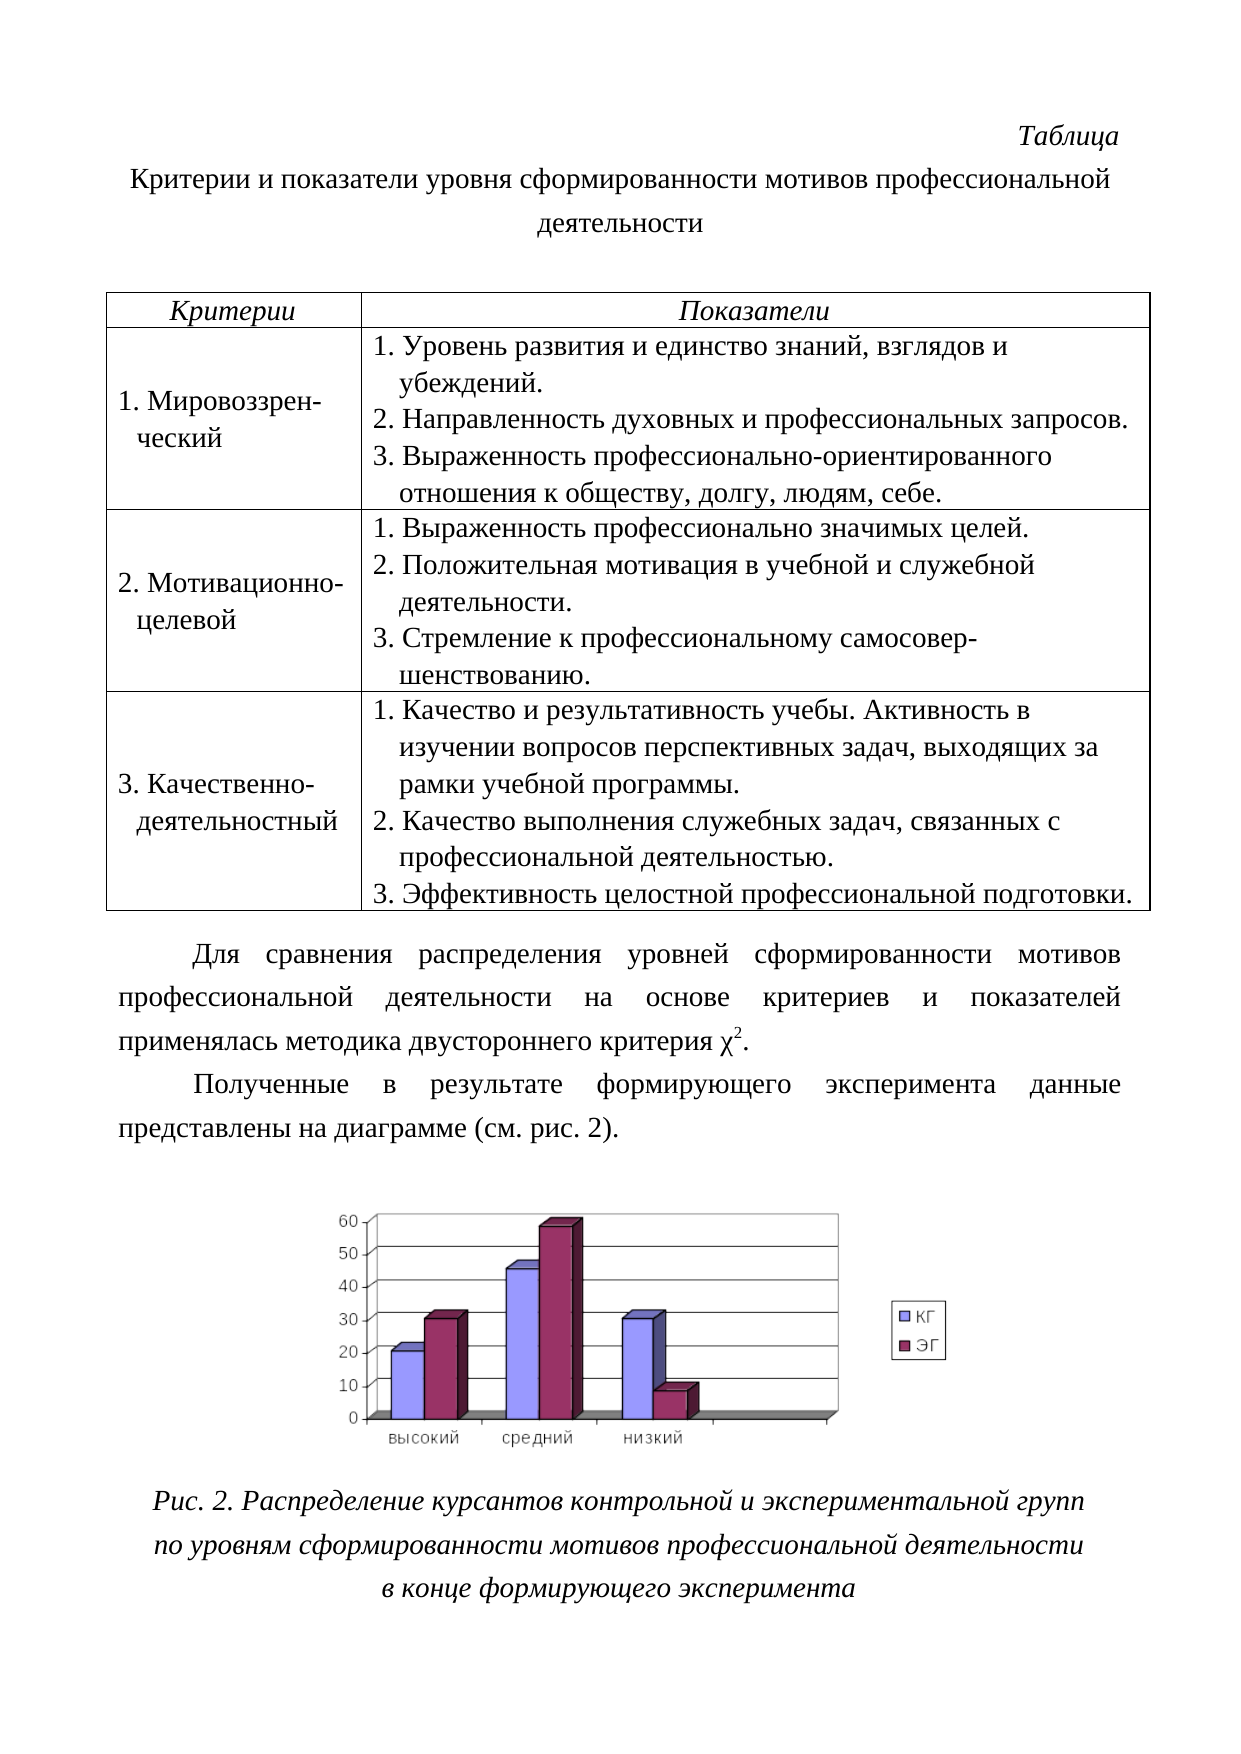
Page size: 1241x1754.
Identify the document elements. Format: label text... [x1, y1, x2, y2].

table_cell 2. Мотивационно-целевой [107, 510, 361, 691]
table_cell 1. Уровень развития и единство знаний, взглядов и убеждений. 2. Направленность духовных и профессиональных запросов. 3. Выраженность профессионально-ориентированного отношения к обществу, долгу, людям, себе. [362, 328, 1149, 509]
table_cell 1. Выраженность профессионально значимых целей. 2. Положительная мотивация в учебной и служебной деятельности. 3. Стремление к профессиональному самосовер-шенствованию. [362, 510, 1149, 691]
text Полученные в результате формирующего эксперимента данные представлены на диаграмме (см. рис. 2). [118, 1067, 1122, 1144]
text в конце формирующего эксперимента [118, 1571, 1122, 1604]
table_header Критерии [107, 293, 361, 327]
text по уровням сформированности мотивов профессиональной деятельности [118, 1527, 1122, 1561]
table_cell 1. Качество и результативность учебы. Активность в изучении вопросов перспективных задач, выходящих за рамки учебной программы. 2. Качество выполнения служебных задач, связанных с профессиональной деятельностью. 3. Эффективность целостной профессиональной подготовки. [362, 692, 1149, 910]
text Для сравнения распределения уровней сформированности мотивов профессиональной деятельности на основе критериев и показателей применялась методика двустороннего критерия χ2. [118, 936, 1122, 1057]
text Критерии и показатели уровня сформированности мотивов профессиональной деятельности [118, 162, 1122, 239]
text Рис. 2. Распределение курсантов контрольной и экспериментальной групп [118, 1483, 1122, 1517]
table_cell 3. Качественно-деятельностный [107, 692, 361, 910]
table_cell 1. Мировоззрен-ческий [107, 328, 361, 509]
text Таблица [118, 118, 1122, 152]
table_header Показатели [362, 293, 1149, 327]
